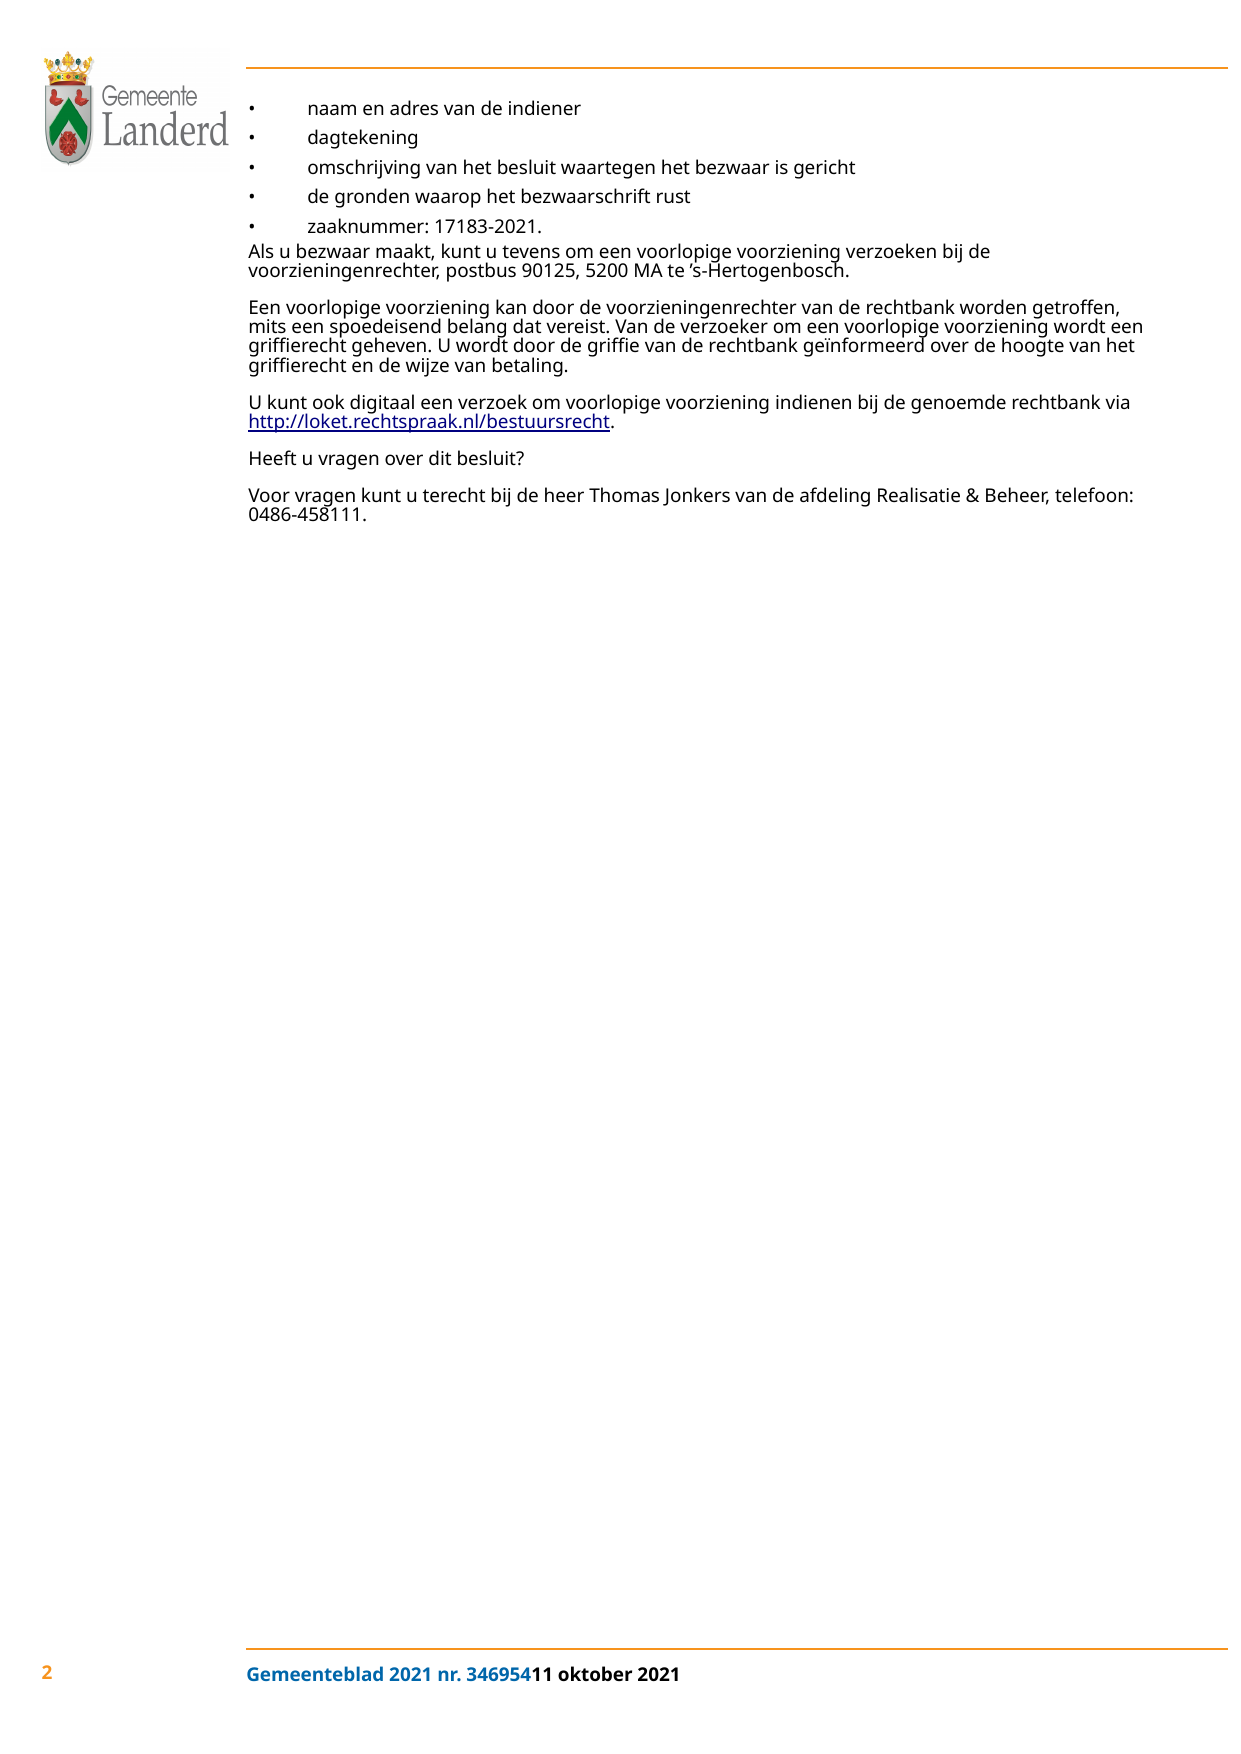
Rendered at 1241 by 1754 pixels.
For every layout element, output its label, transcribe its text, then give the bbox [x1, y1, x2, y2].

list omschrijving van het besluit waartegen het bezwaar is gericht [248, 154, 1152, 180]
list de gronden waarop het bezwaarschrift rust [248, 183, 1152, 209]
list dagtekening [248, 124, 1152, 150]
list naam en adres van de indiener [248, 95, 1152, 121]
text U kunt ook digitaal een verzoek om voorlopige voorziening indienen bij de genoemde rechtbank via http://loket.rechtspraak.nl/bestuursrecht. [248, 394, 1152, 432]
text Heeft u vragen over dit besluit? [248, 450, 1152, 469]
text Als u bezwaar maakt, kunt u tevens om een voorlopige voorziening verzoeken bij de voorzieningenrechter, postbus 90125, 5200 MA te ’s-Hertogenbosch. [248, 243, 1152, 281]
text Voor vragen kunt u terecht bij de heer Thomas Jonkers van de afdeling Realisatie & Beheer, telefoon: 0486-458111. [248, 487, 1152, 526]
text Een voorlopige voorziening kan door de voorzieningenrechter van de rechtbank worden getroffen, mits een spoedeisend belang dat vereist. Van de verzoeker om een voorlopige voorziening wordt een griffierecht geheven. U wordt door de griffie van de rechtbank geïnformeerd over de hoogte van het griffierecht en de wijze van betaling. [248, 299, 1152, 376]
list zaaknummer: 17183-2021. [248, 213, 1152, 239]
picture [41, 47, 231, 172]
